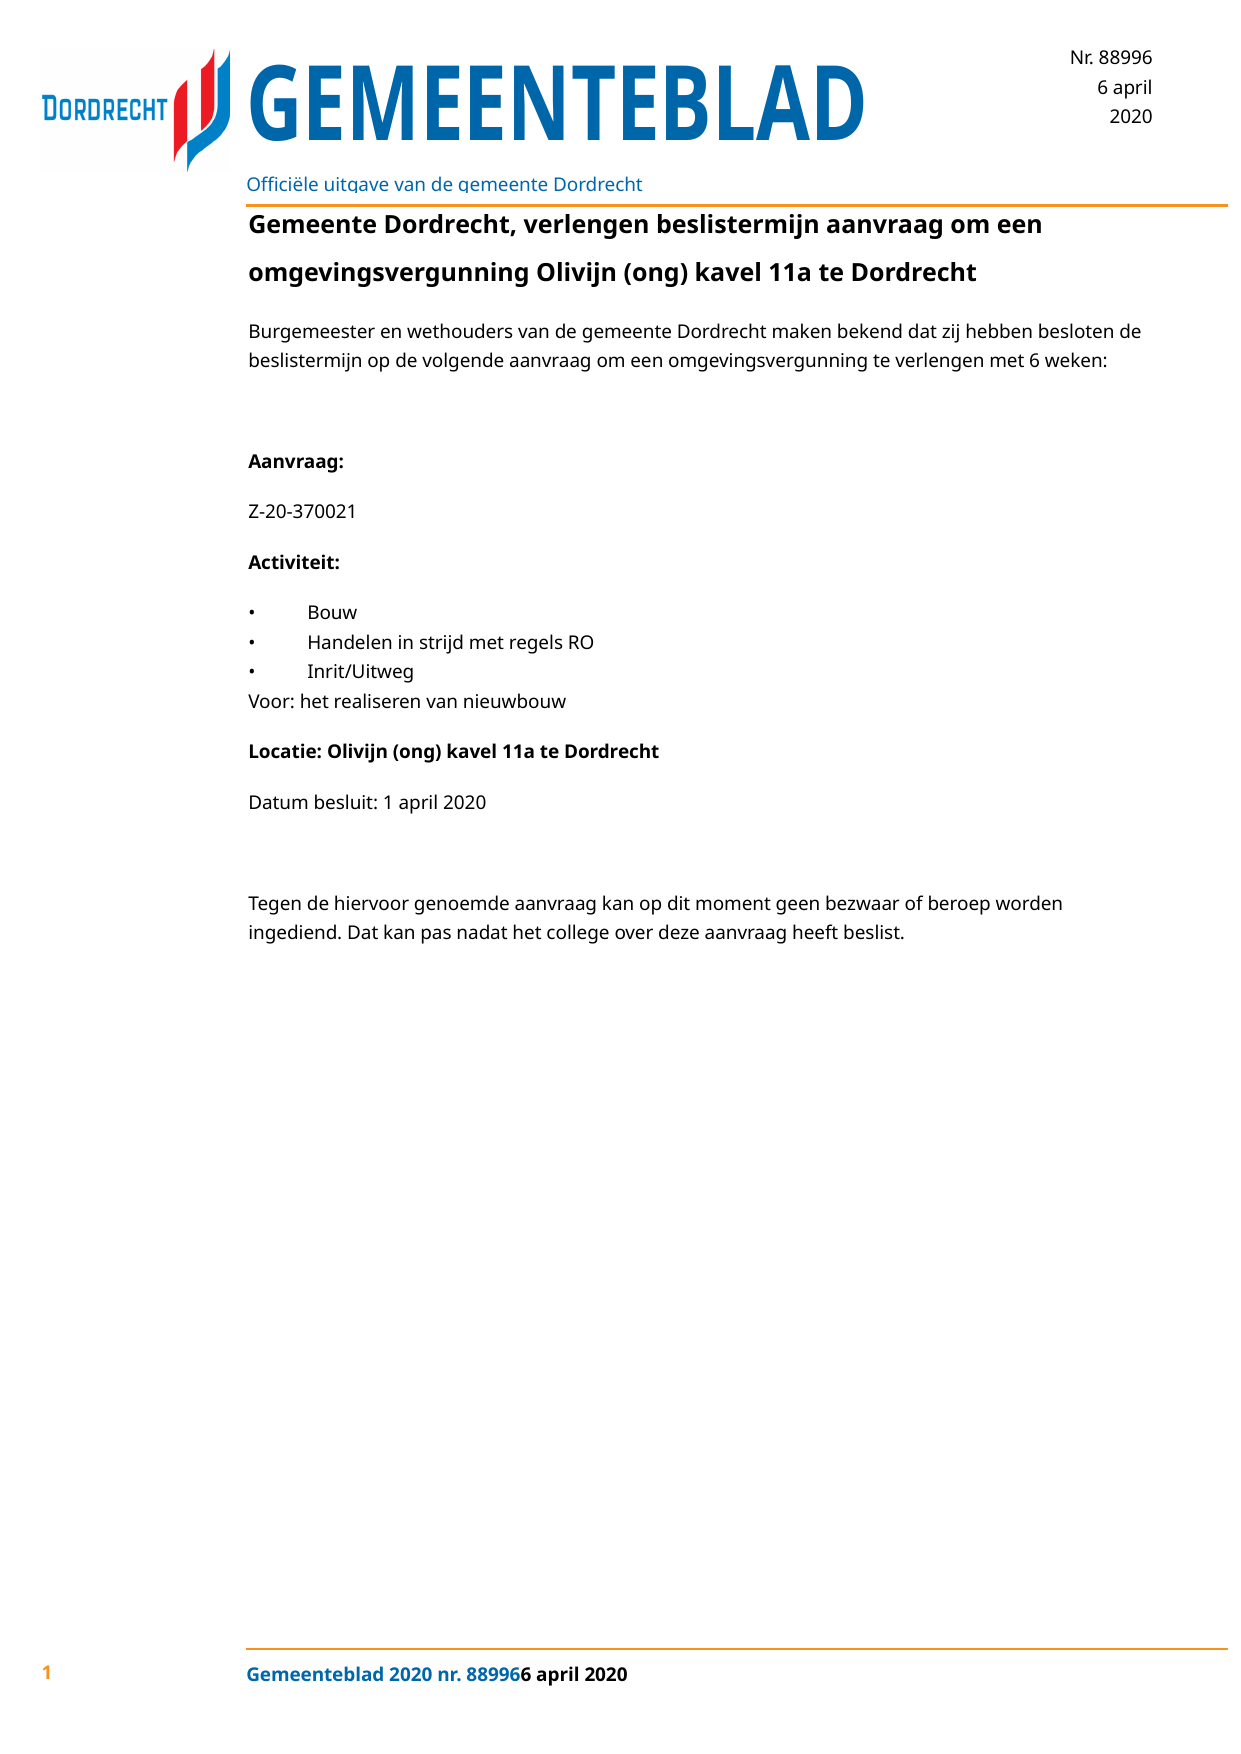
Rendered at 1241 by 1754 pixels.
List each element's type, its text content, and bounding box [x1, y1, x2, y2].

list Bouw [248, 599, 1152, 625]
text Activiteit: [248, 549, 1152, 575]
text Gemeente Dordrecht, verlengen beslistermijn aanvraag om een omgevingsvergunning Olivijn (ong) kavel 11a te Dordrecht [248, 207, 1152, 288]
picture [41, 47, 231, 172]
text Locatie: Olivijn (ong) kavel 11a te Dordrecht [248, 739, 1152, 764]
text Tegen de hiervoor genoemde aanvraag kan op dit moment geen bezwaar of beroep worden ingediend. Dat kan pas nadat het college over deze aanvraag heeft beslist. [248, 890, 1152, 945]
list Inrit/Uitweg [248, 659, 1152, 684]
text Burgemeester en wethouders van de gemeente Dordrecht maken bekend dat zij hebben besloten de beslistermijn op de volgende aanvraag om een omgevingsvergunning te verlengen met 6 weken: [248, 318, 1152, 373]
text Z-20-370021 [248, 499, 1152, 524]
text Datum besluit: 1 april 2020 [248, 789, 1152, 815]
text Aanvraag: [248, 448, 1152, 474]
text Voor: het realiseren van nieuwbouw [248, 688, 1152, 714]
list Handelen in strijd met regels RO [248, 629, 1152, 655]
